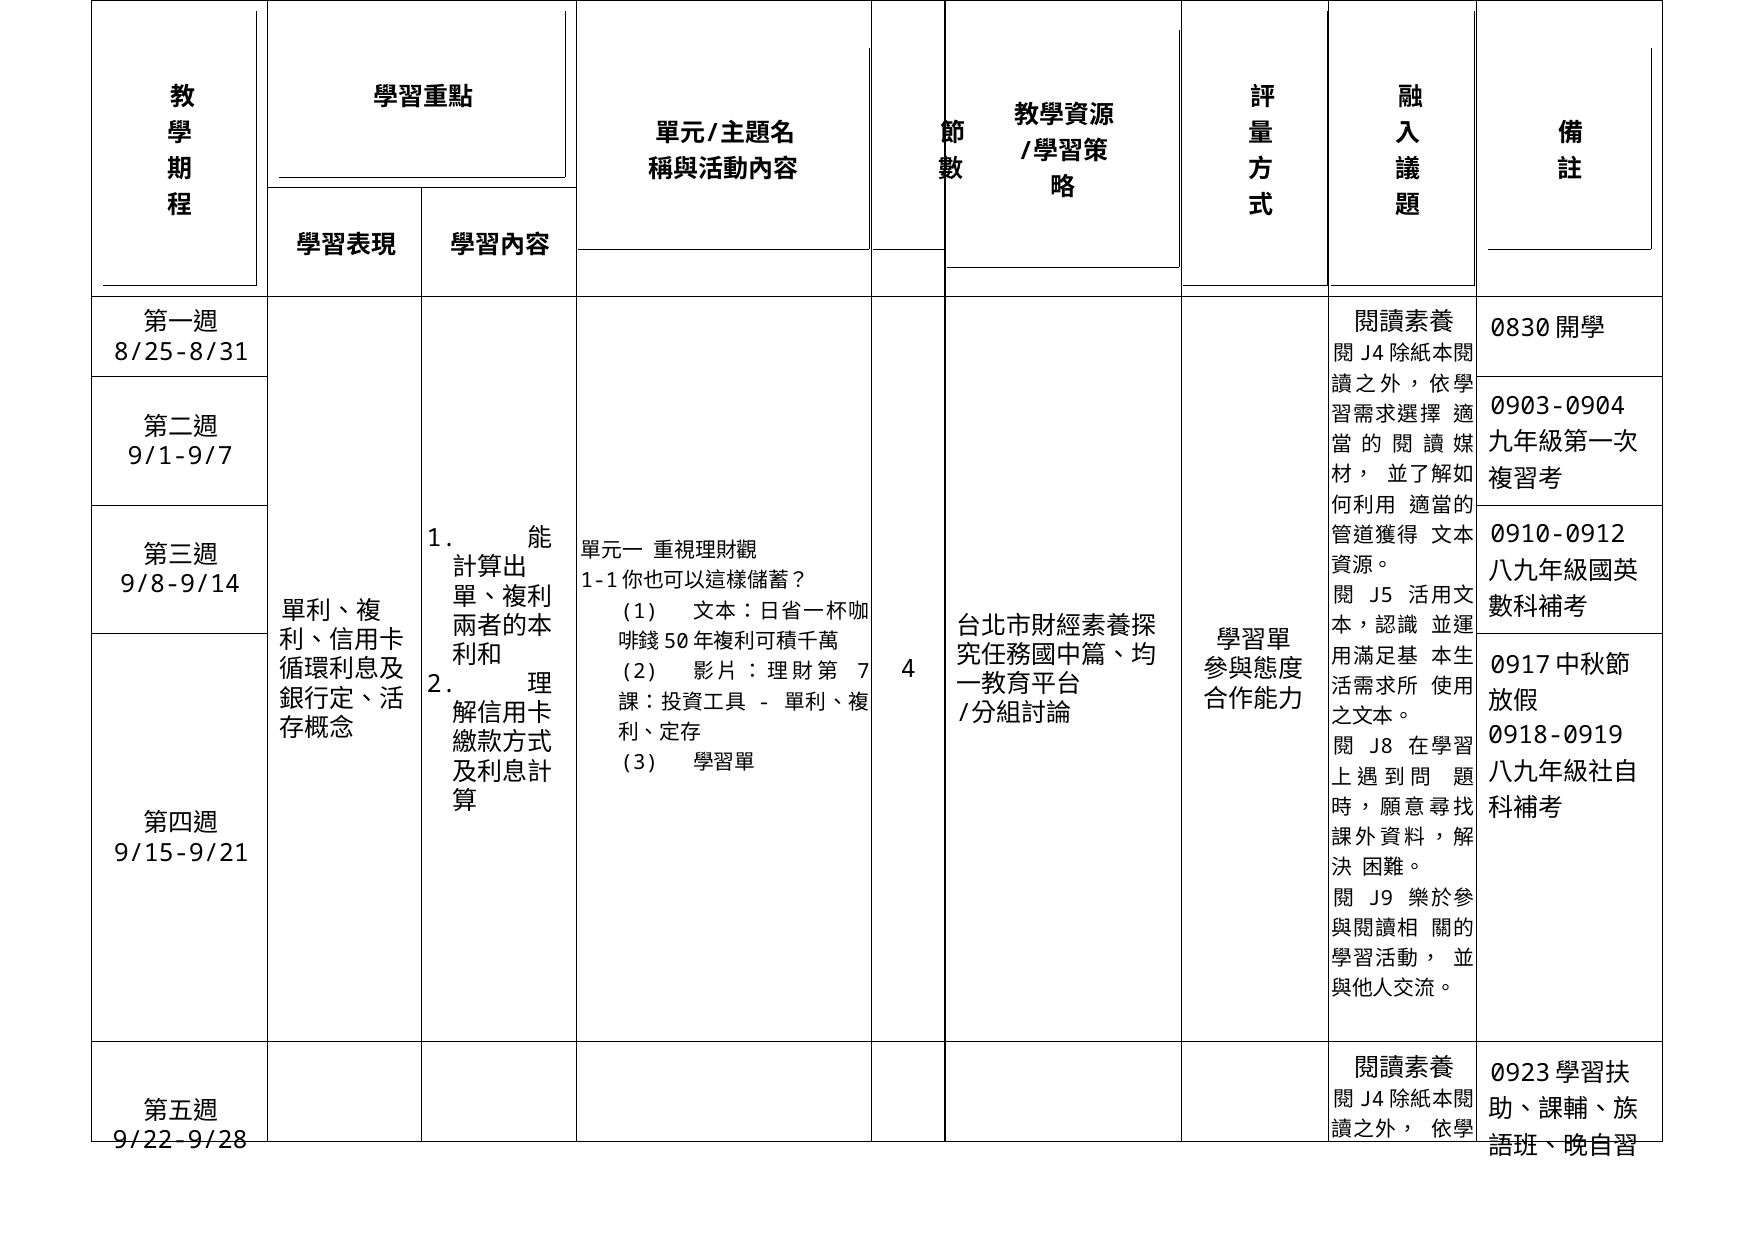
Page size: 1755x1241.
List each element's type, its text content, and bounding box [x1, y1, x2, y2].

table_cell 學習單 參與態度 合作能力 [1182, 1042, 1328, 1141]
table_cell 第一週 8/25-8/31 [92, 297, 267, 376]
table_cell 學習內容 [422, 188, 576, 296]
table_cell 0923學習扶助、課輔、族語班、晚自習開始 [1477, 1042, 1662, 1141]
table_cell 0910-0912八九年級國英數科補考 [1477, 506, 1662, 633]
table_header 評量方式 [1182, 1, 1328, 296]
table_cell 單元一 重視理財觀 1-2零用錢,該花、該存？聰明消費與記帳 文本：拒當月光族！網友熱議記帳APP幫你養習慣 影片：理財第11課：金錢規劃 - 記帳理財、第12課：金錢規劃 - 編列預算書 學習單 [577, 1042, 871, 1141]
table_header 單元/主題名稱與活動內容 [577, 1, 871, 296]
table_cell 台北市財經素養探究任務國中篇、均一教育平台 /分組討論 [946, 1042, 1181, 1141]
table_cell 閱讀素養 閱J4除紙本閱讀之外， 依學習需求選擇 適當的閱讀媒材， 並了解如何利用 適當的管道獲得 文本資源。 閱 J5 活用文本，認識 並運用滿足基 本生活需求所 使用之文本。 閱 J8 在學習上遇到問 題時，願意尋找 課外資料，解決 困難。 閱 J9 樂於參與閱讀相 關的學習活動， 並與他人交流。 [1329, 1042, 1476, 1141]
table_cell 單利、複利、信用卡循環利息及銀行定、活存概念 [268, 297, 421, 1041]
table_cell 0830開學 [1477, 297, 1662, 376]
table_cell 學習單 參與態度 合作能力 [1182, 297, 1328, 1041]
table_cell 第三週 9/8-9/14 [92, 506, 267, 633]
table_header 備註 [1477, 1, 1662, 296]
table_header 教學資源/學習策略 [946, 1, 1181, 296]
table_cell 第四週 9/15-9/21 [92, 634, 267, 1041]
table_header 教學期程 [92, 1, 267, 296]
table_header 節數 [872, 1, 944, 296]
table_cell 閱讀素養 閱J4除紙本閱讀之外，依學習需求選擇 適當的閱讀媒材， 並了解如何利用 適當的管道獲得 文本資源。 閱 J5 活用文本，認識 並運用滿足基 本生活需求所 使用之文本。 閱 J8 在學習上遇到問 題時，願意尋找 課外資料，解決 困難。 閱 J9 樂於參與閱讀相 關的學習活動， 並與他人交流。 [1329, 297, 1476, 1041]
table_cell 單元一 重視理財觀 1-1你也可以這樣儲蓄？ 文本：日省一杯咖啡錢50年複利可積千萬 影片：理財第 7 課：投資工具 - 單利、複利、定存 學習單 [577, 297, 871, 1041]
table_cell 能計算出單、複利兩者的本利和 理解信用卡繳款方式及利息計算 [422, 297, 576, 1041]
table_cell 能透過科技方式記錄本身消費行為 檢視自身消費模式並提出改善 [422, 1042, 576, 1141]
table_header 學習重點 [268, 1, 576, 187]
table_cell 3 [872, 1042, 944, 1141]
table_cell 學習表現 [268, 188, 421, 296]
table_cell 0903-0904九年級第一次複習考 [1477, 377, 1662, 505]
table_cell 第五週 9/22-9/28 [92, 1042, 267, 1141]
table_cell 透過科技紀錄消費行為 金錢、存款的規劃方式 [268, 1042, 421, 1141]
table_cell 第二週 9/1-9/7 [92, 377, 267, 505]
table_header 融入議題 [1329, 1, 1476, 296]
table_cell 0917中秋節放假 0918-0919八九年級社自科補考 [1477, 634, 1662, 1041]
table_cell 4 [872, 297, 944, 1041]
table_cell 台北市財經素養探究任務國中篇、均一教育平台 /分組討論 [946, 297, 1181, 1041]
